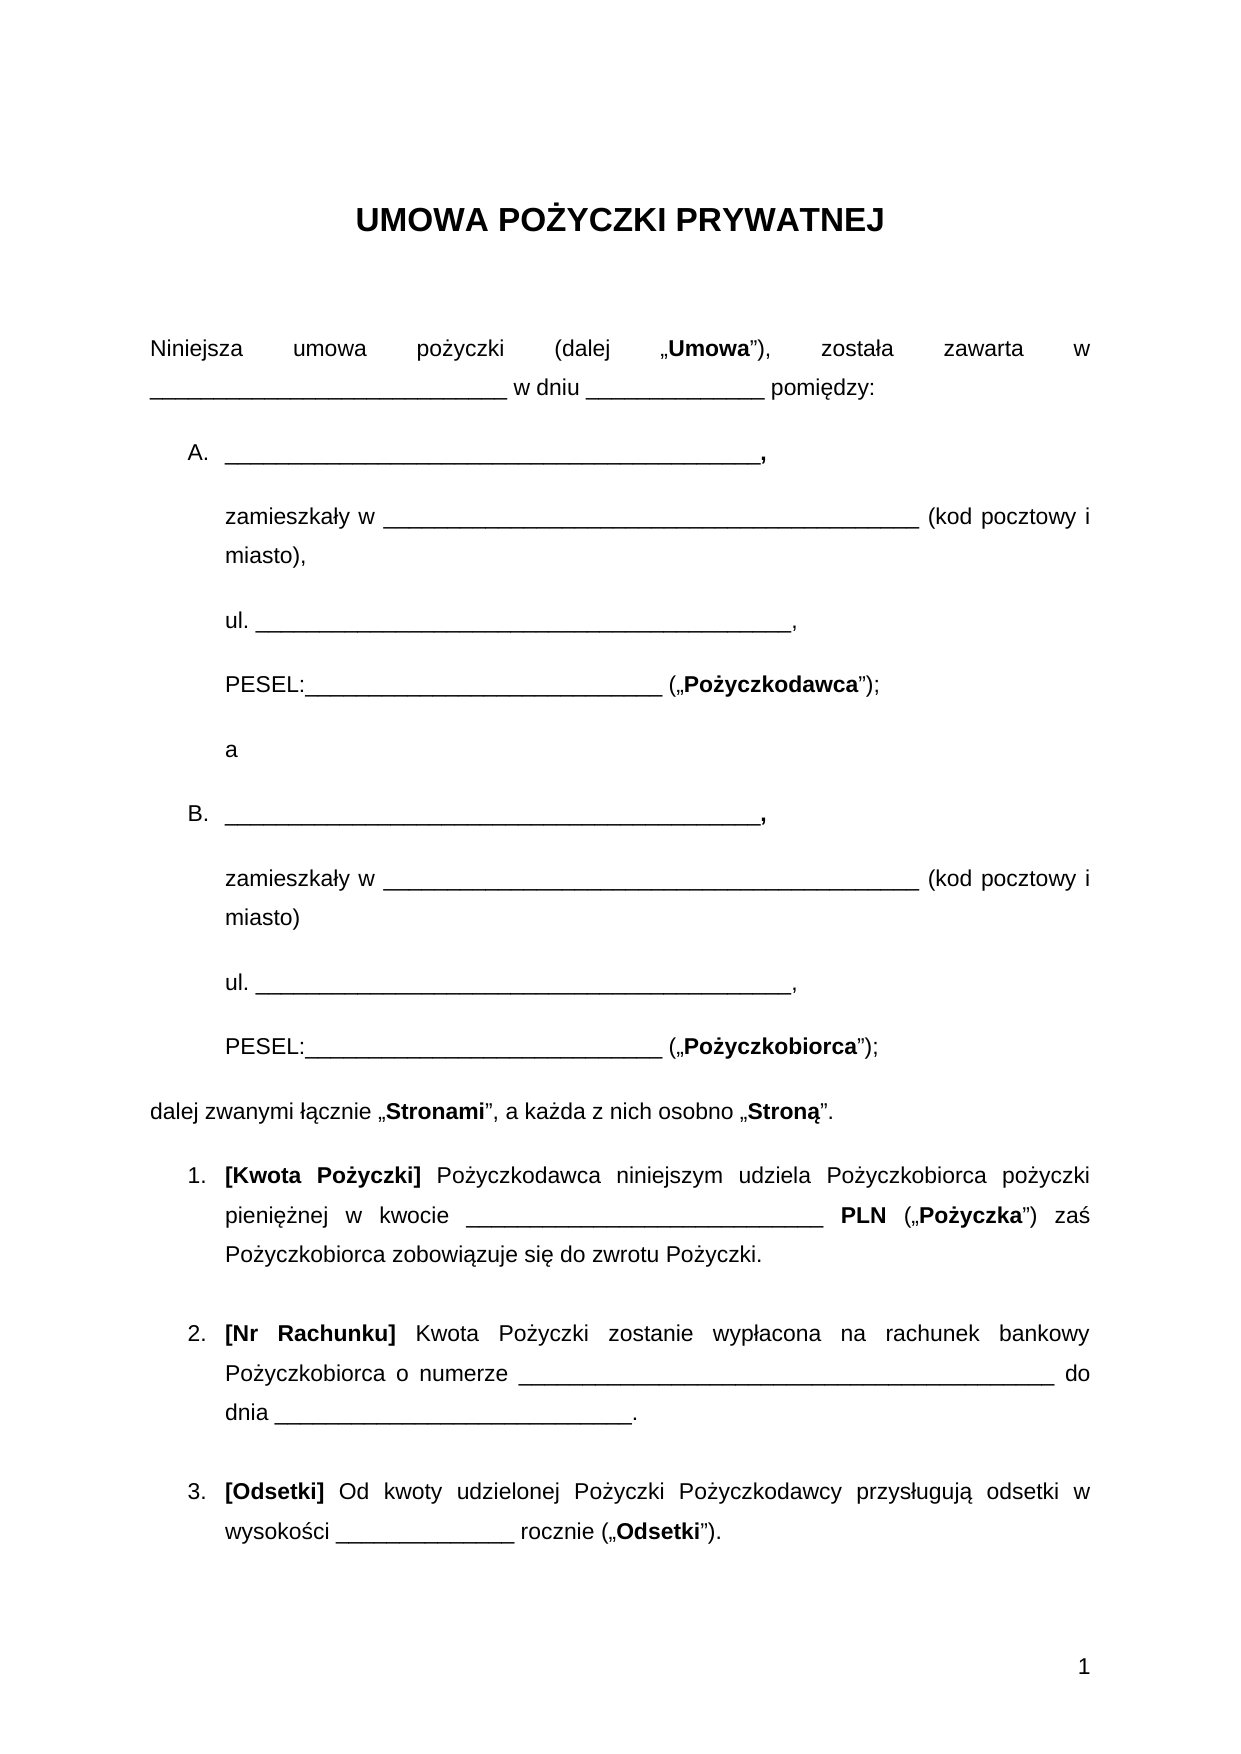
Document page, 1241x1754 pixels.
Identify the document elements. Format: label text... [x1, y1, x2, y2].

text dalej zwanymi łącznie „Stronami”, a każda z nich osobno „Stroną”. [150, 1098, 1090, 1124]
list [Kwota Pożyczki] Pożyczkodawca niniejszym udziela Pożyczkobiorca pożyczki pieniężnej w kwocie ____________________________ PLN („Pożyczka”) zaś Pożyczkobiorca zobowiązuje się do zwrotu Pożyczki. [187, 1162, 1090, 1268]
subtitle UMOWA POŻYCZKI PRYWATNEJ [150, 200, 1090, 238]
list [Odsetki] Od kwoty udzielonej Pożyczki Pożyczkodawcy przysługują odsetki w wysokości ______________ rocznie („Odsetki”). [187, 1478, 1090, 1544]
text ul. __________________________________________, [225, 607, 1090, 633]
text a [90, 736, 1090, 762]
list __________________________________________, [187, 438, 1090, 465]
text Niniejsza umowa pożyczki (dalej „Umowa”), została zawarta w ____________________________ w dniu ______________ pomiędzy: [150, 334, 1090, 400]
text zamieszkały w __________________________________________ (kod pocztowy i miasto), [225, 503, 1090, 569]
text ul. __________________________________________, [225, 969, 1090, 995]
text zamieszkały w __________________________________________ (kod pocztowy i miasto) [225, 865, 1090, 931]
list [Nr Rachunku] Kwota Pożyczki zostanie wypłacona na rachunek bankowy Pożyczkobiorca o numerze __________________________________________ do dnia ____________________________. [187, 1320, 1090, 1426]
list __________________________________________, [187, 800, 1090, 827]
text PESEL:____________________________ („Pożyczkobiorca”); [225, 1033, 1090, 1060]
text PESEL:____________________________ („Pożyczkodawca”); [225, 671, 1090, 698]
